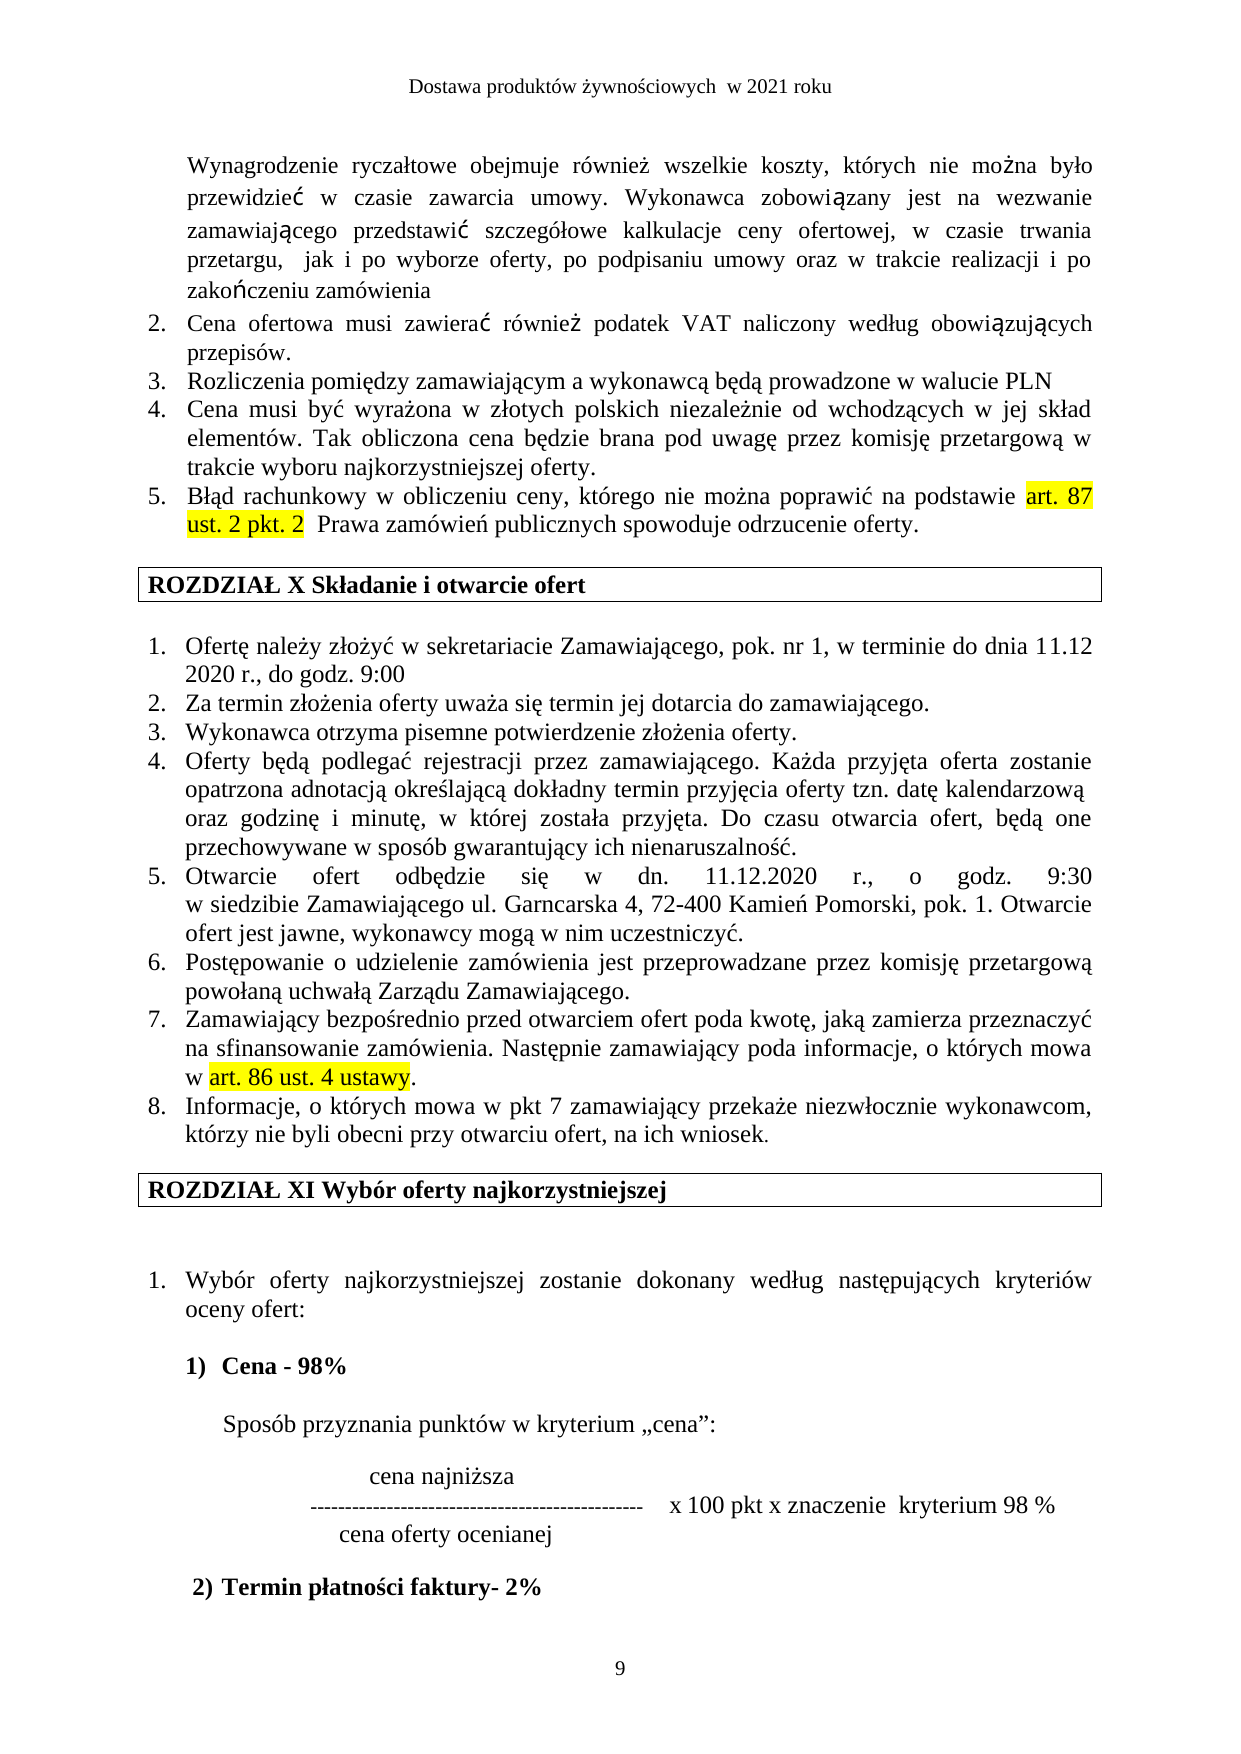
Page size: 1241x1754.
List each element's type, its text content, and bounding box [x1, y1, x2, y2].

text 4. Cena musi być wyrażona w złotych polskich niezależnie od wchodzących w jej skład elementów. Tak obliczona cena będzie brana pod uwagę przez komisję przetargową w trakcie wyboru najkorzystniejszej oferty. [148, 394, 1093, 481]
text Sposób przyznania punktów w kryterium „cena”: [148, 1409, 1093, 1437]
list Cena - 98% [185, 1351, 1093, 1380]
list Oferty będą podlegać rejestracji przez zamawiającego. Każda przyjęta oferta zostanie opatrzona adnotacją określającą dokładny termin przyjęcia oferty tzn. datę kalendarzową oraz godzinę i minutę, w której została przyjęta. Do czasu otwarcia ofert, będą one przechowywane w sposób gwarantujący ich nienaruszalność. [148, 746, 1093, 861]
list Zamawiający bezpośrednio przed otwarciem ofert poda kwotę, jaką zamierza przeznaczyć na sfinansowanie zamówienia. Następnie zamawiający poda informacje, o których mowa w art. 86 ust. 4 ustawy. [148, 1004, 1093, 1091]
list Wykonawca otrzyma pisemne potwierdzenie złożenia oferty. [148, 717, 1093, 746]
subtitle cena oferty ocenianej [148, 1519, 1093, 1548]
subtitle ROZDZIAŁ XI Wybór oferty najkorzystniejszej [139, 1174, 1101, 1206]
list Postępowanie o udzielenie zamówienia jest przeprowadzane przez komisję przetargową powołaną uchwałą Zarządu Zamawiającego. [148, 947, 1093, 1004]
subtitle ROZDZIAŁ X Składanie i otwarcie ofert [139, 568, 1101, 601]
list Za termin złożenia oferty uważa się termin jej dotarcia do zamawiającego. [148, 688, 1093, 717]
list Termin płatności faktury- 2% [185, 1572, 1093, 1601]
list Ofertę należy złożyć w sekretariacie Zamawiającego, pok. nr 1, w terminie do dnia 11.12 2020 r., do godz. 9:00 [148, 631, 1093, 688]
list Otwarcie ofert odbędzie się w dn. 11.12.2020 r., o godz. 9:30 w siedzibie Zamawiającego ul. Garncarska 4, 72-400 Kamień Pomorski, pok. 1. Otwarcie ofert jest jawne, wykonawcy mogą w nim uczestniczyć. [148, 861, 1093, 947]
text 5. Błąd rachunkowy w obliczeniu ceny, którego nie można poprawić na podstawie art. 87 ust. 2 pkt. 2 Prawa zamówień publicznych spowoduje odrzucenie oferty. [148, 481, 1093, 538]
text 3. Rozliczenia pomiędzy zamawiającym a wykonawcą będą prowadzone w walucie PLN [148, 366, 1093, 394]
text ------------------------------------------------ x 100 pkt x znaczenie kryterium 98 % [221, 1490, 1093, 1519]
text Wynagrodzenie ryczałtowe obejmuje również wszelkie koszty, których nie można było przewidzieć w czasie zawarcia umowy. Wykonawca zobowiązany jest na wezwanie zamawiającego przedstawić szczegółowe kalkulacje ceny ofertowej, w czasie trwania przetargu, jak i po wyborze oferty, po podpisaniu umowy oraz w trakcie realizacji i po zakończeniu zamówienia [148, 148, 1093, 306]
list Informacje, o których mowa w pkt 7 zamawiający przekaże niezwłocznie wykonawcom, którzy nie byli obecni przy otwarciu ofert, na ich wniosek. [148, 1091, 1093, 1148]
list Wybór oferty najkorzystniejszej zostanie dokonany według następujących kryteriów oceny ofert: [148, 1265, 1093, 1322]
text cena najniższa [221, 1461, 1093, 1490]
text 2. Cena ofertowa musi zawierać również podatek VAT naliczony według obowiązujących przepisów. [148, 306, 1093, 366]
